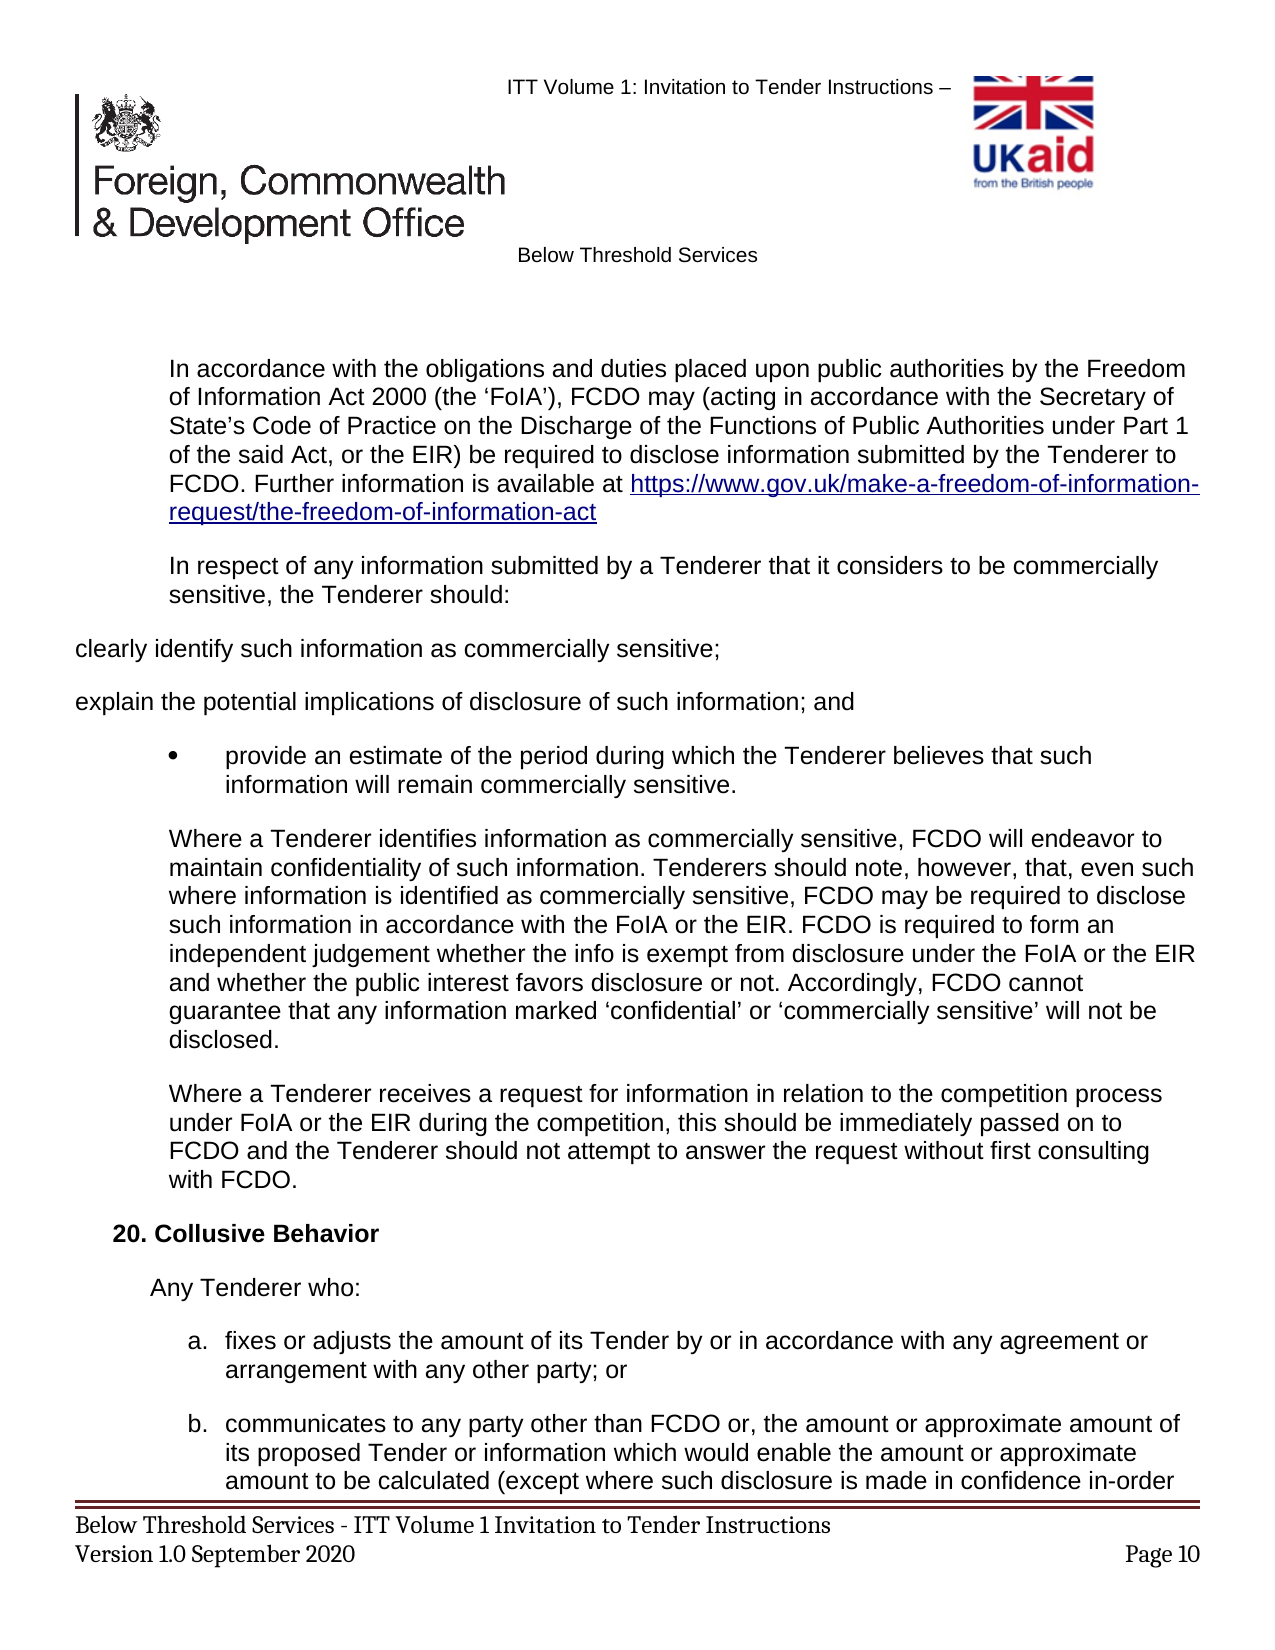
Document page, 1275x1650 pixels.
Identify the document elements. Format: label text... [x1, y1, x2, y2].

subtitle clearly identify such information as commercially sensitive; [0, 633, 1200, 662]
subtitle Where a Tenderer identifies information as commercially sensitive, FCDO will endeavor to maintain confidentiality of such information. Tenderers should note, however, that, even such where information is identified as commercially sensitive, FCDO may be required to disclose such information in accordance with the FoIA or the EIR. FCDO is required to form an independent judgement whether the info is exempt from disclosure under the FoIA or the EIR and whether the public interest favors disclosure or not. Accordingly, FCDO cannot guarantee that any information marked ‘confidential’ or ‘commercially sensitive’ will not be disclosed. [112, 824, 1200, 1054]
subtitle Where a Tenderer receives a request for information in relation to the competition process under FoIA or the EIR during the competition, this should be immediately passed on to FCDO and the Tenderer should not attempt to answer the request without first consulting with FCDO. [112, 1079, 1200, 1194]
subtitle communicates to any party other than FCDO or, the amount or approximate amount of its proposed Tender or information which would enable the amount or approximate amount to be calculated (except where such disclosure is made in confidence in-order [187, 1409, 1200, 1495]
subtitle provide an estimate of the period during which the Tenderer believes that such information will remain commercially sensitive. [169, 741, 1200, 799]
subtitle fixes or adjusts the amount of its Tender by or in accordance with any agreement or arrangement with any other party; or [187, 1326, 1200, 1384]
subtitle Any Tenderer who: [75, 1273, 1200, 1301]
subtitle In accordance with the obligations and duties placed upon public authorities by the Freedom of Information Act 2000 (the ‘FoIA’), FCDO may (acting in accordance with the Secretary of State’s Code of Practice on the Discharge of the Functions of Public Authorities under Part 1 of the said Act, or the EIR) be required to disclose information submitted by the Tenderer to FCDO. Further information is available at https://www.gov.uk/make-a-freedom-of-information-request/the-freedom-of-information-act [169, 353, 1200, 526]
subtitle explain the potential implications of disclosure of such information; and [0, 687, 1200, 716]
subtitle 20. Collusive Behavior [112, 1219, 1200, 1248]
subtitle In respect of any information submitted by a Tenderer that it considers to be commercially sensitive, the Tenderer should: [112, 551, 1200, 608]
